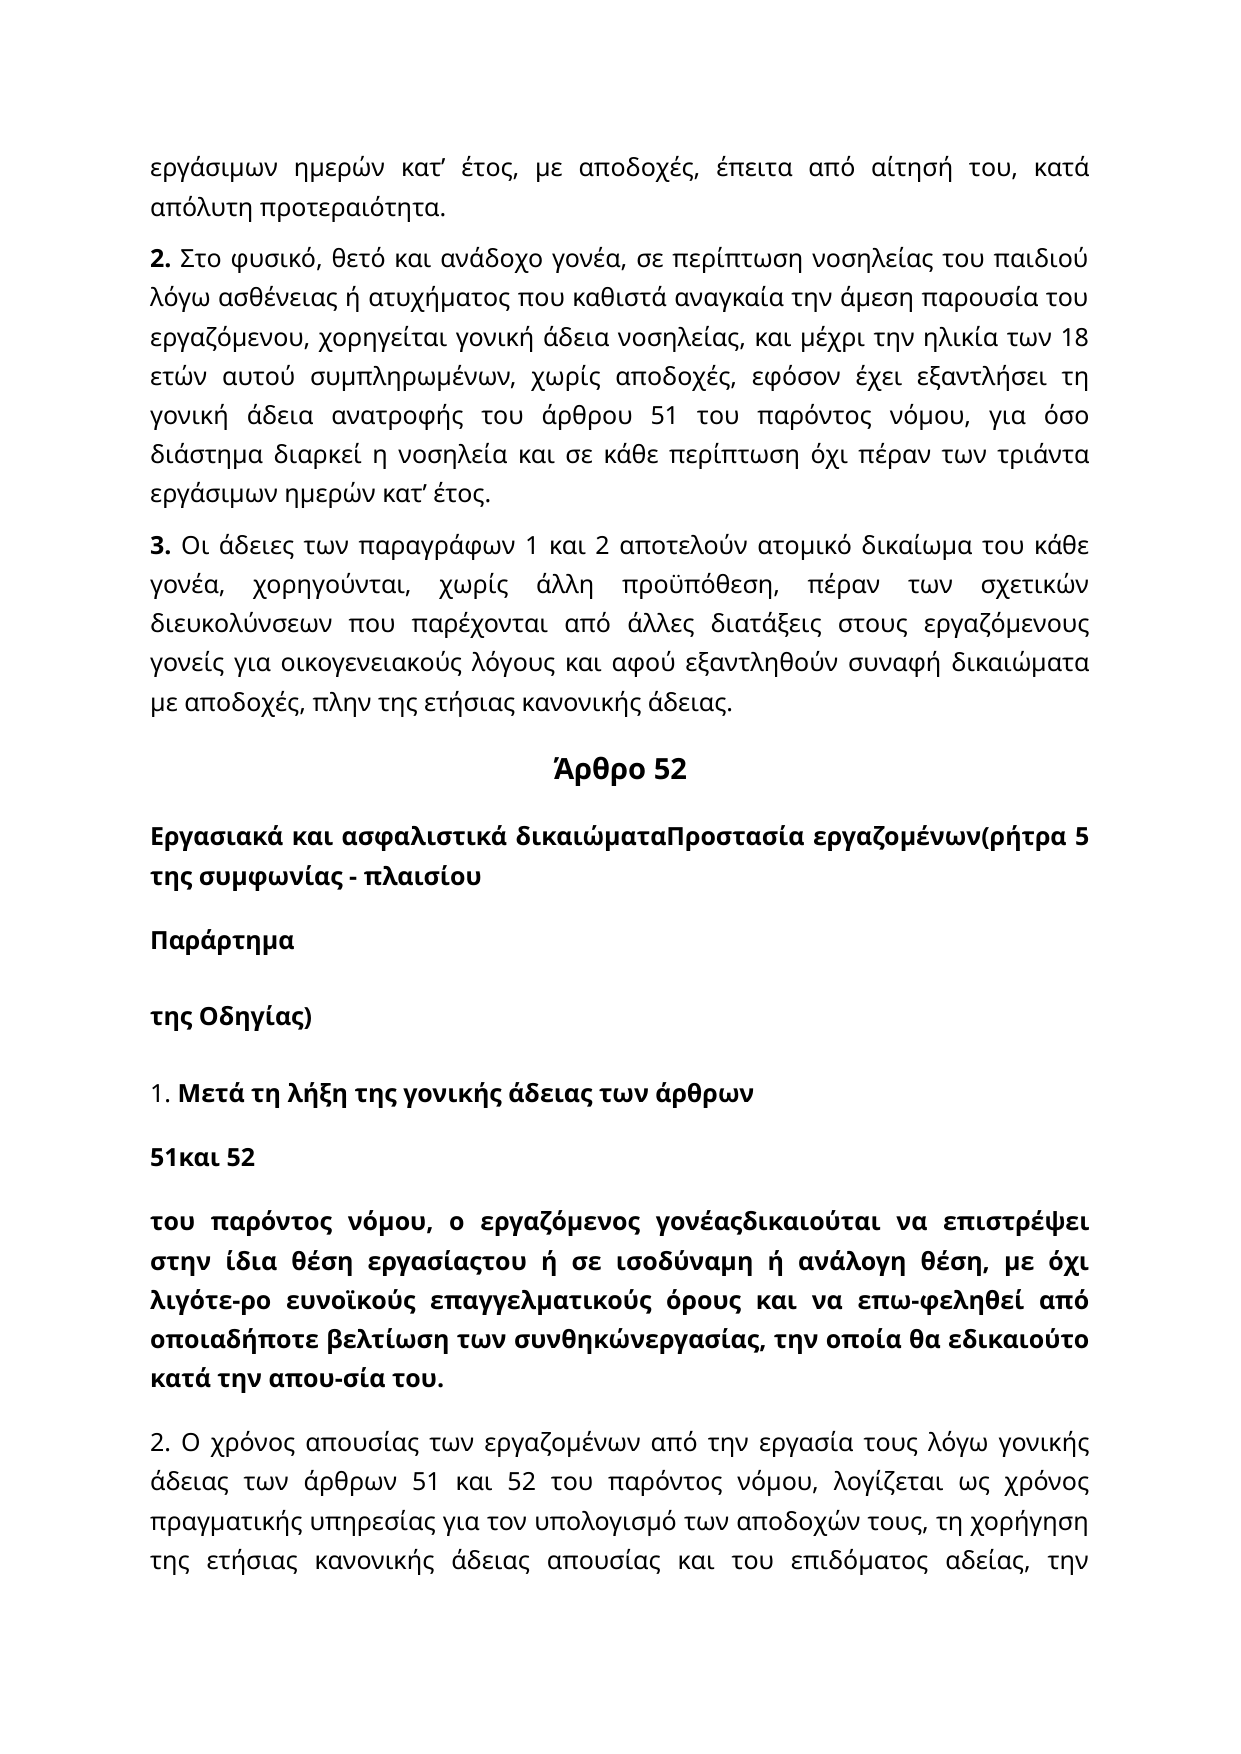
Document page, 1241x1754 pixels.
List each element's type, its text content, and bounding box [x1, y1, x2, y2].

title της Οδηγίας) [150, 999, 1090, 1033]
subtitle Άρθρο 52 [150, 748, 1090, 788]
text Εργασιακά και ασφαλιστικά δικαιώματαΠροστασία εργαζομένων(ρήτρα 5 της συμφωνίας - πλαισίου [150, 819, 1090, 892]
text 2. Στο φυσικό, θετό και ανάδοχο γονέα, σε περίπτωση νοσηλείας του παιδιού λόγω ασθένειας ή ατυχήματος που καθιστά αναγκαία την άμεση παρουσία του εργαζόμενου, χορηγείται γονική άδεια νοσηλείας, και μέχρι την ηλικία των 18 ετών αυτού συμπληρωμένων, χωρίς αποδοχές, εφόσον έχει εξαντλήσει τη γονική άδεια ανατροφής του άρθρου 51 του παρόντος νόμου, για όσο διάστημα διαρκεί η νοσηλεία και σε κάθε περίπτωση όχι πέραν των τριάντα εργάσιμων ημερών κατ’ έτος. [150, 241, 1090, 510]
text 2. Ο χρόνος απουσίας των εργαζομένων από την εργασία τους λόγω γονικής άδειας των άρθρων 51 και 52 του παρόντος νόμου, λογίζεται ως χρόνος πραγματικής υπηρεσίας για τον υπολογισμό των αποδοχών τους, τη χορήγηση της ετήσιας κανονικής άδειας απουσίας και του επιδόματος αδείας, την [150, 1425, 1090, 1576]
text 51και 52 [150, 1140, 1090, 1174]
text εργάσιμων ημερών κατ’ έτος, με αποδοχές, έπειτα από αίτησή του, κατά απόλυτη προτεραιότητα. [150, 150, 1090, 223]
text του παρόντος νόμου, ο εργαζόμενος γονέαςδικαιούται να επιστρέψει στην ίδια θέση εργασίαςτου ή σε ισοδύναμη ή ανάλογη θέση, με όχι λιγότε-ρο ευνοϊκούς επαγγελματικούς όρους και να επω-φεληθεί από οποιαδήποτε βελτίωση των συνθηκώνεργασίας, την οποία θα εδικαιούτο κατά την απου-σία του. [150, 1204, 1090, 1395]
title Παράρτημα [150, 922, 1090, 956]
text 1. Μετά τη λήξη της γονικής άδειας των άρθρων [150, 1076, 1090, 1110]
text 3. Οι άδειες των παραγράφων 1 και 2 αποτελούν ατομικό δικαίωμα του κάθε γονέα, χορηγούνται, χωρίς άλλη προϋπόθεση, πέραν των σχετικών διευκολύνσεων που παρέχονται από άλλες διατάξεις στους εργαζόμενους γονείς για οικογενειακούς λόγους και αφού εξαντληθούν συναφή δικαιώματα με αποδοχές, πλην της ετήσιας κανονικής άδειας. [150, 527, 1090, 718]
